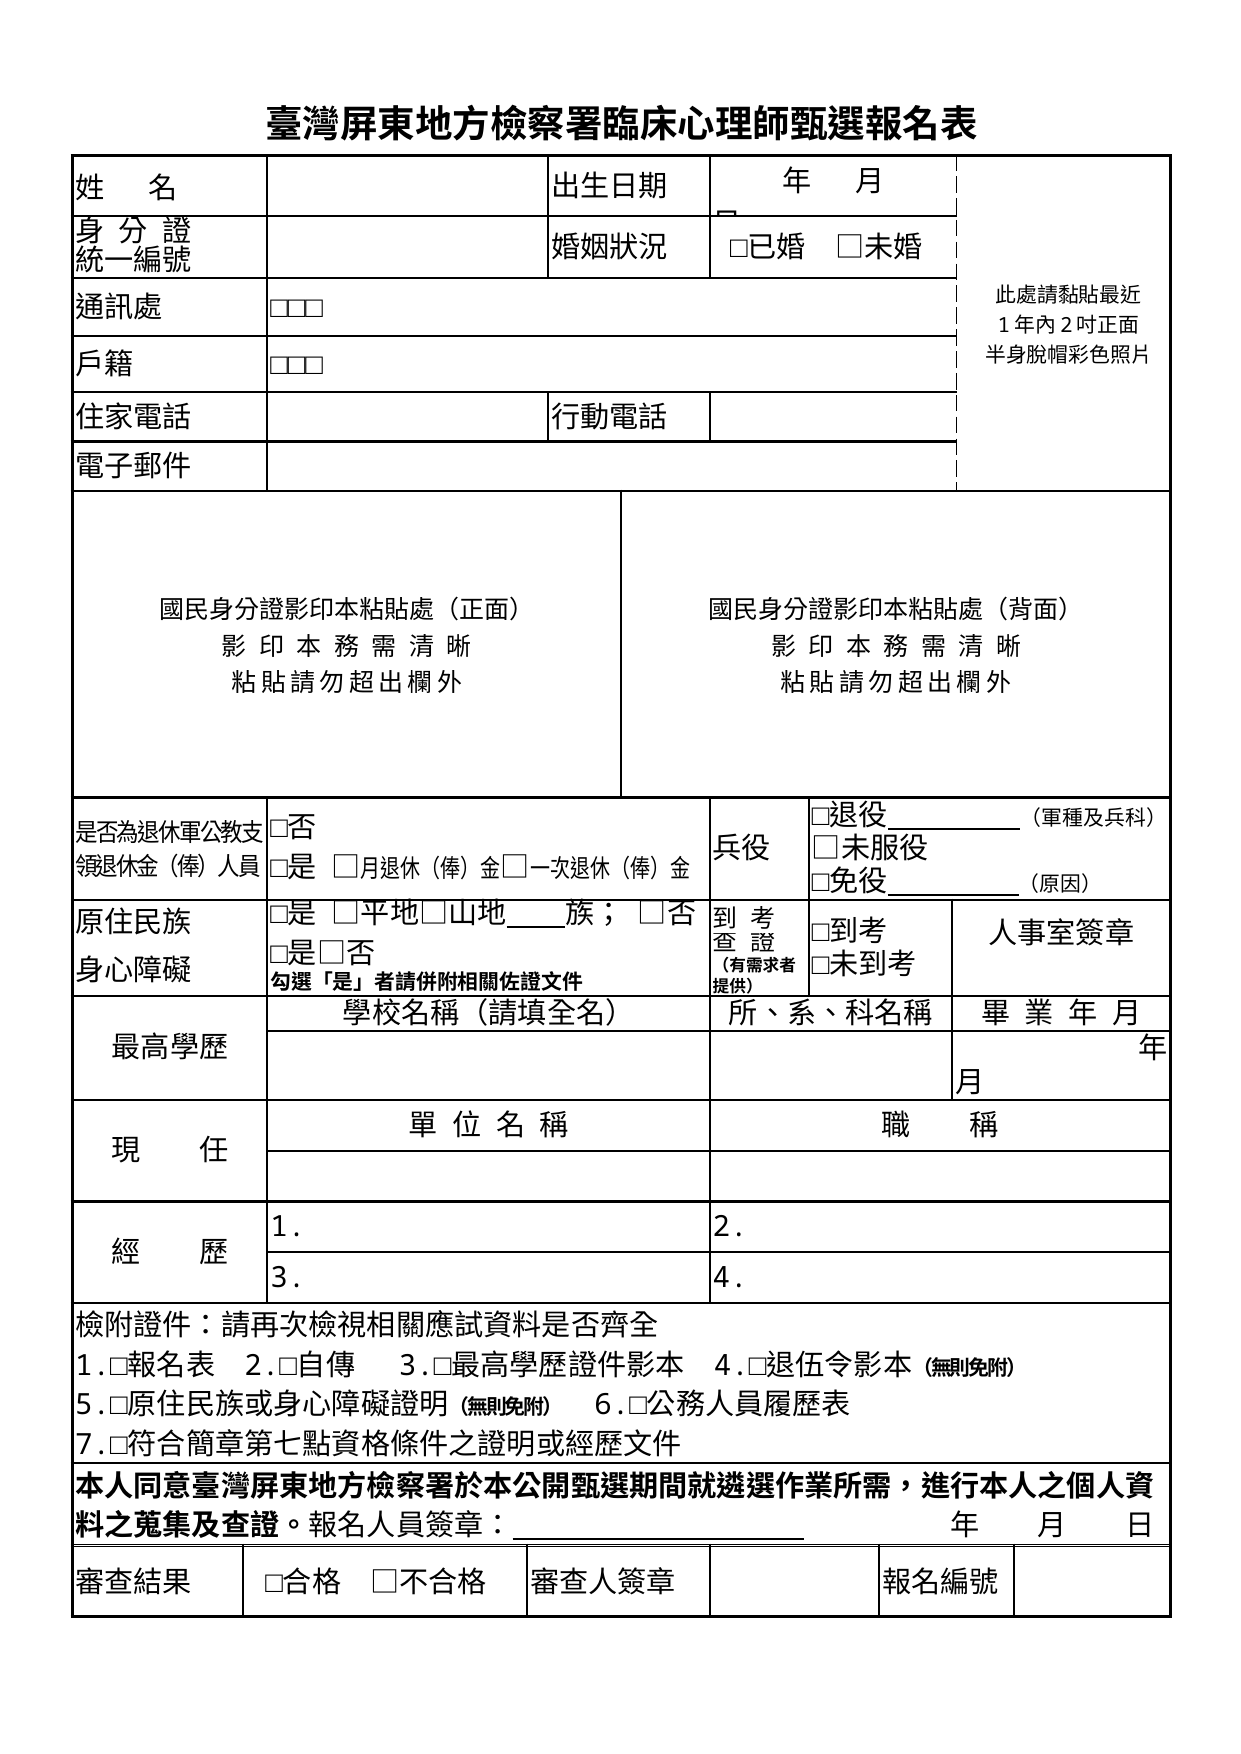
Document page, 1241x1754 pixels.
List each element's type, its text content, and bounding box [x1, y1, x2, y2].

table_cell 年 月 日 [711, 157, 957, 215]
table_cell 學校名稱（請填全名） [268, 997, 709, 1030]
table_cell [268, 157, 547, 215]
table_cell 此處請黏貼最近 1年內2吋正面 半身脫帽彩色照片 [957, 157, 1169, 489]
table_cell 單 位 名 稱 [268, 1101, 709, 1149]
table_cell 住家電話 [74, 393, 266, 440]
table_cell □已婚 □未婚 [711, 217, 957, 277]
table_cell 通訊處 [74, 279, 266, 335]
table_cell □到考 □未到考 [810, 901, 951, 995]
table_cell 身 分 證 統一編號 [74, 217, 266, 277]
table_cell 人事室簽章 [953, 901, 1169, 995]
table_cell □合格 □不合格 [244, 1547, 526, 1615]
table_header 臺灣屏東地方檢察署臨床心理師甄選報名表 [72, 89, 1170, 154]
table_cell 最高學歷 [74, 997, 266, 1099]
table_cell [268, 1032, 709, 1099]
table_cell 戶籍 [74, 337, 266, 391]
table_cell 4. [711, 1253, 1169, 1302]
table_cell 婚姻狀況 [549, 217, 709, 277]
table_cell [1015, 1547, 1169, 1615]
table_cell 審查人簽章 [528, 1547, 709, 1615]
table_cell 檢附證件：請再次檢視相關應試資料是否齊全 1.□報名表 2.□自傳 3.□最高學歷證件影本 4.□退伍令影本（無則免附） 5.□原住民族或身心障礙證明（無則免附） 6.□公務人員履歷表 7.□符合簡章第七點資格條件之證明或經歷文件 [74, 1304, 1169, 1462]
table_cell 出生日期 [549, 157, 709, 215]
table_cell 國民身分證影印本粘貼處（正面） 影 印 本 務 需 清 晰 粘貼請勿超出欄外 [74, 492, 620, 796]
table_cell □□□ [268, 337, 957, 391]
table_cell 畢 業 年 月 [953, 997, 1169, 1030]
table_cell 經 歷 [74, 1203, 266, 1302]
table_cell [711, 1547, 878, 1615]
table_cell [268, 443, 957, 489]
table_cell [711, 393, 957, 440]
table_cell [268, 1152, 709, 1200]
table_cell 1. [268, 1203, 709, 1251]
table_cell 兵役 [711, 799, 808, 898]
table_cell 職 稱 [711, 1101, 1169, 1149]
table_cell 姓 名 [74, 157, 266, 215]
table_cell [268, 217, 547, 277]
table_cell 原住民族 身心障礙 [74, 901, 266, 995]
table_cell □□□ [268, 279, 957, 335]
table_cell 行動電話 [549, 393, 709, 440]
table_cell 國民身分證影印本粘貼處（背面） 影 印 本 務 需 清 晰 粘貼請勿超出欄外 [622, 492, 1169, 796]
table_cell □是 □平地□山地 族； □否 □是□否 勾選「是」者請併附相關佐證文件 [268, 901, 709, 995]
table_cell [711, 1032, 951, 1099]
table_cell 電子郵件 [74, 443, 266, 489]
table_cell 本人同意臺灣屏東地方檢察署於本公開甄選期間就遴選作業所需，進行本人之個人資料之蒐集及查證。報名人員簽章： 年 月 日 [74, 1464, 1169, 1543]
table_cell 2. [711, 1203, 1169, 1251]
table_cell 現 任 [74, 1101, 266, 1200]
table_cell 所、系、科名稱 [711, 997, 951, 1030]
table_cell □否 □是 □月退休（俸）金□一次退休（俸）金 [268, 799, 709, 898]
table_cell 到 考 查 證（有需求者提供） [711, 901, 808, 995]
table_cell [711, 1152, 1169, 1200]
table_cell 年 月 [953, 1032, 1169, 1099]
table_cell [268, 393, 547, 440]
table_cell 是否為退休軍公教支領退休金（俸）人員 [74, 799, 266, 898]
table_cell 審查結果 [74, 1547, 242, 1615]
table_cell □退役 （軍種及兵科）□未服役 □免役 （原因） [810, 799, 1169, 898]
table_cell 報名編號 [880, 1547, 1013, 1615]
table_cell 3. [268, 1253, 709, 1302]
